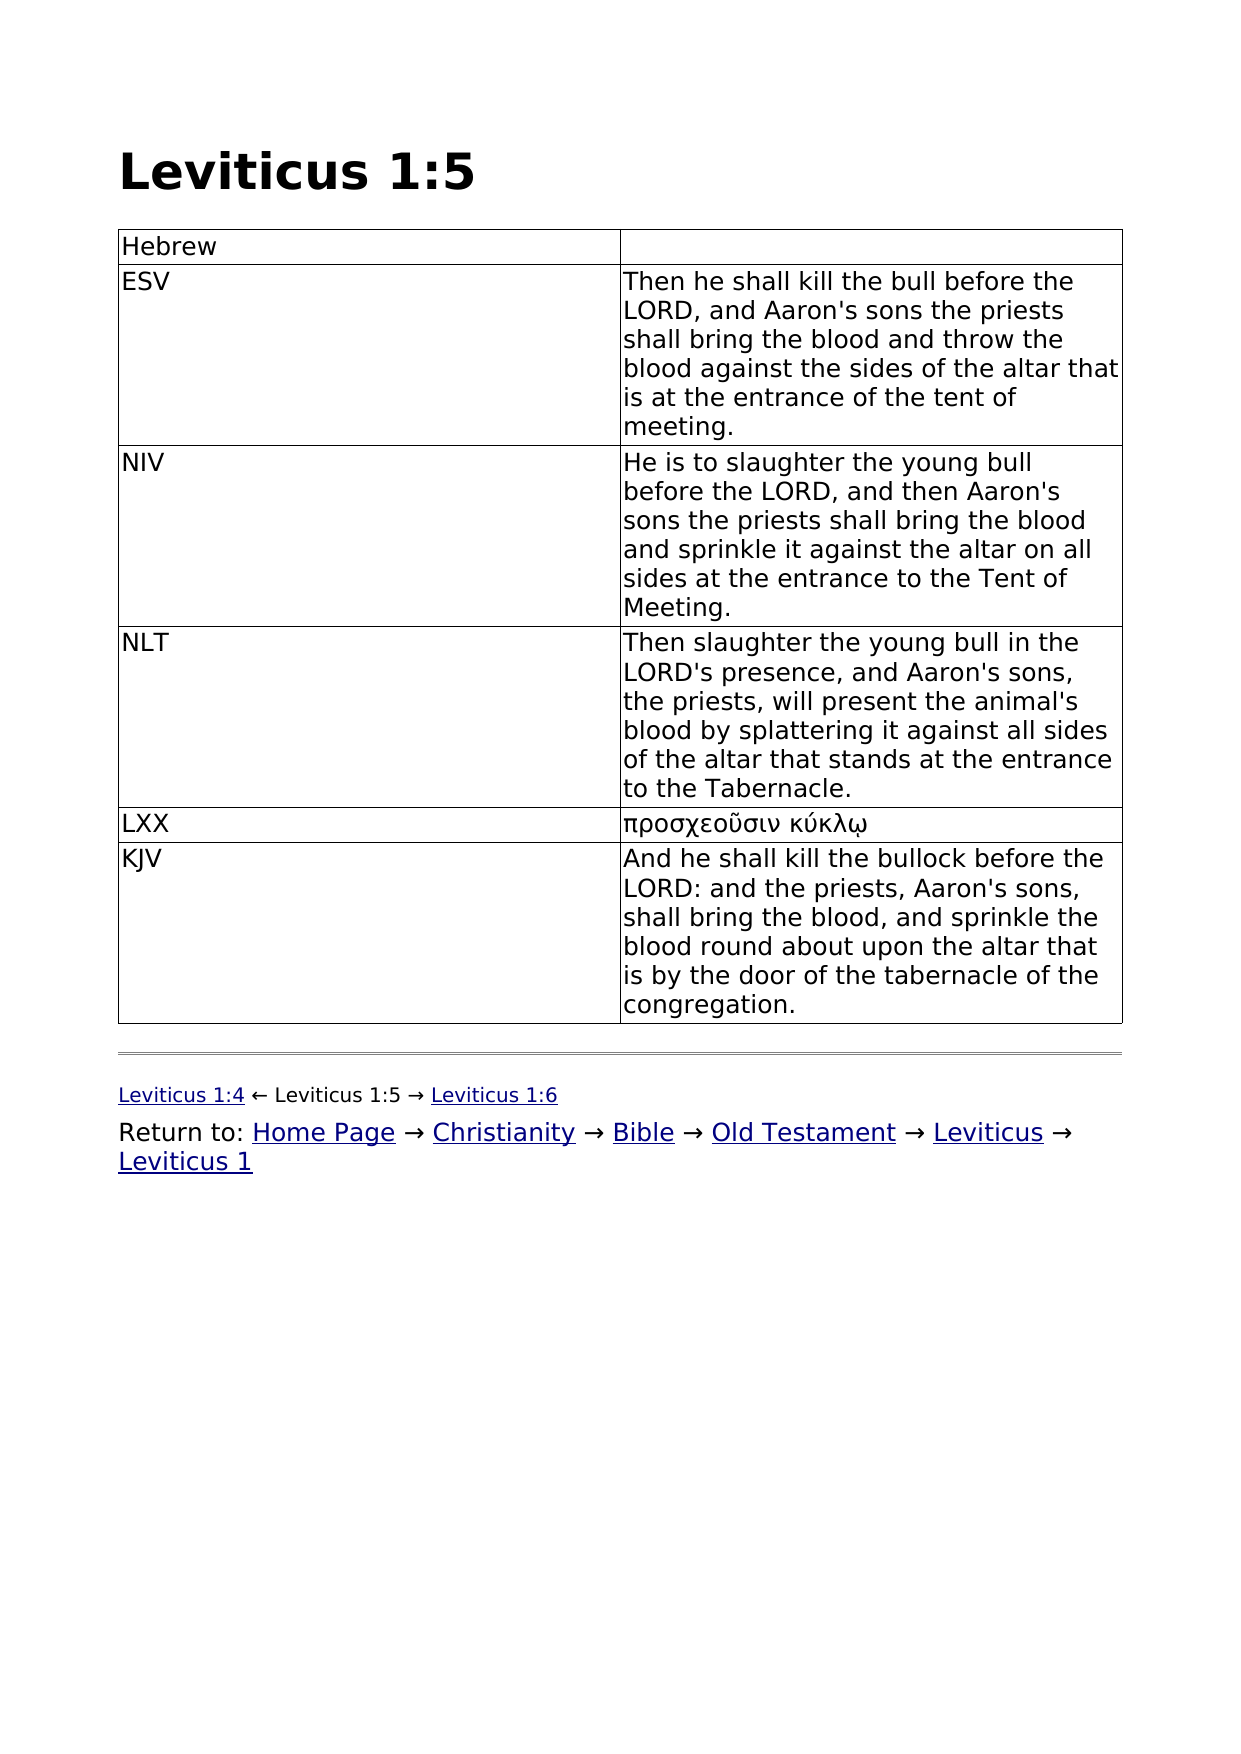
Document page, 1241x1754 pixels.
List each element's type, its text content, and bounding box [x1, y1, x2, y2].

table_cell προσχεοῦσιν κύκλῳ [621, 808, 1122, 842]
table_cell Then slaughter the young bull in the LORD's presence, and Aaron's sons, the priests, will present the animal's blood by splattering it against all sides of the altar that stands at the entrance to the Tabernacle. [621, 627, 1122, 807]
table_cell NIV [119, 446, 620, 626]
table_cell ESV [119, 265, 620, 445]
table_cell He is to slaughter the young bull before the LORD, and then Aaron's sons the priests shall bring the blood and sprinkle it against the altar on all sides at the entrance to the Tent of Meeting. [621, 446, 1122, 626]
table_header Hebrew [119, 230, 620, 264]
table_cell Then he shall kill the bull before the LORD, and Aaron's sons the priests shall bring the blood and throw the blood against the sides of the altar that is at the entrance of the tent of meeting. [621, 265, 1122, 445]
table_cell And he shall kill the bullock before the LORD: and the priests, Aaron's sons, shall bring the blood, and sprinkle the blood round about upon the altar that is by the door of the tabernacle of the congregation. [621, 843, 1122, 1023]
table_header [621, 230, 1122, 264]
subtitle Leviticus 1:5 [118, 143, 1122, 201]
table_cell KJV [119, 843, 620, 1023]
table_cell NLT [119, 627, 620, 807]
text Return to: Home Page → Christianity → Bible → Old Testament → Leviticus → Leviticus 1 [118, 1118, 1122, 1176]
table_cell LXX [119, 808, 620, 842]
text Leviticus 1:4 ← Leviticus 1:5 → Leviticus 1:6 [118, 1084, 1122, 1118]
